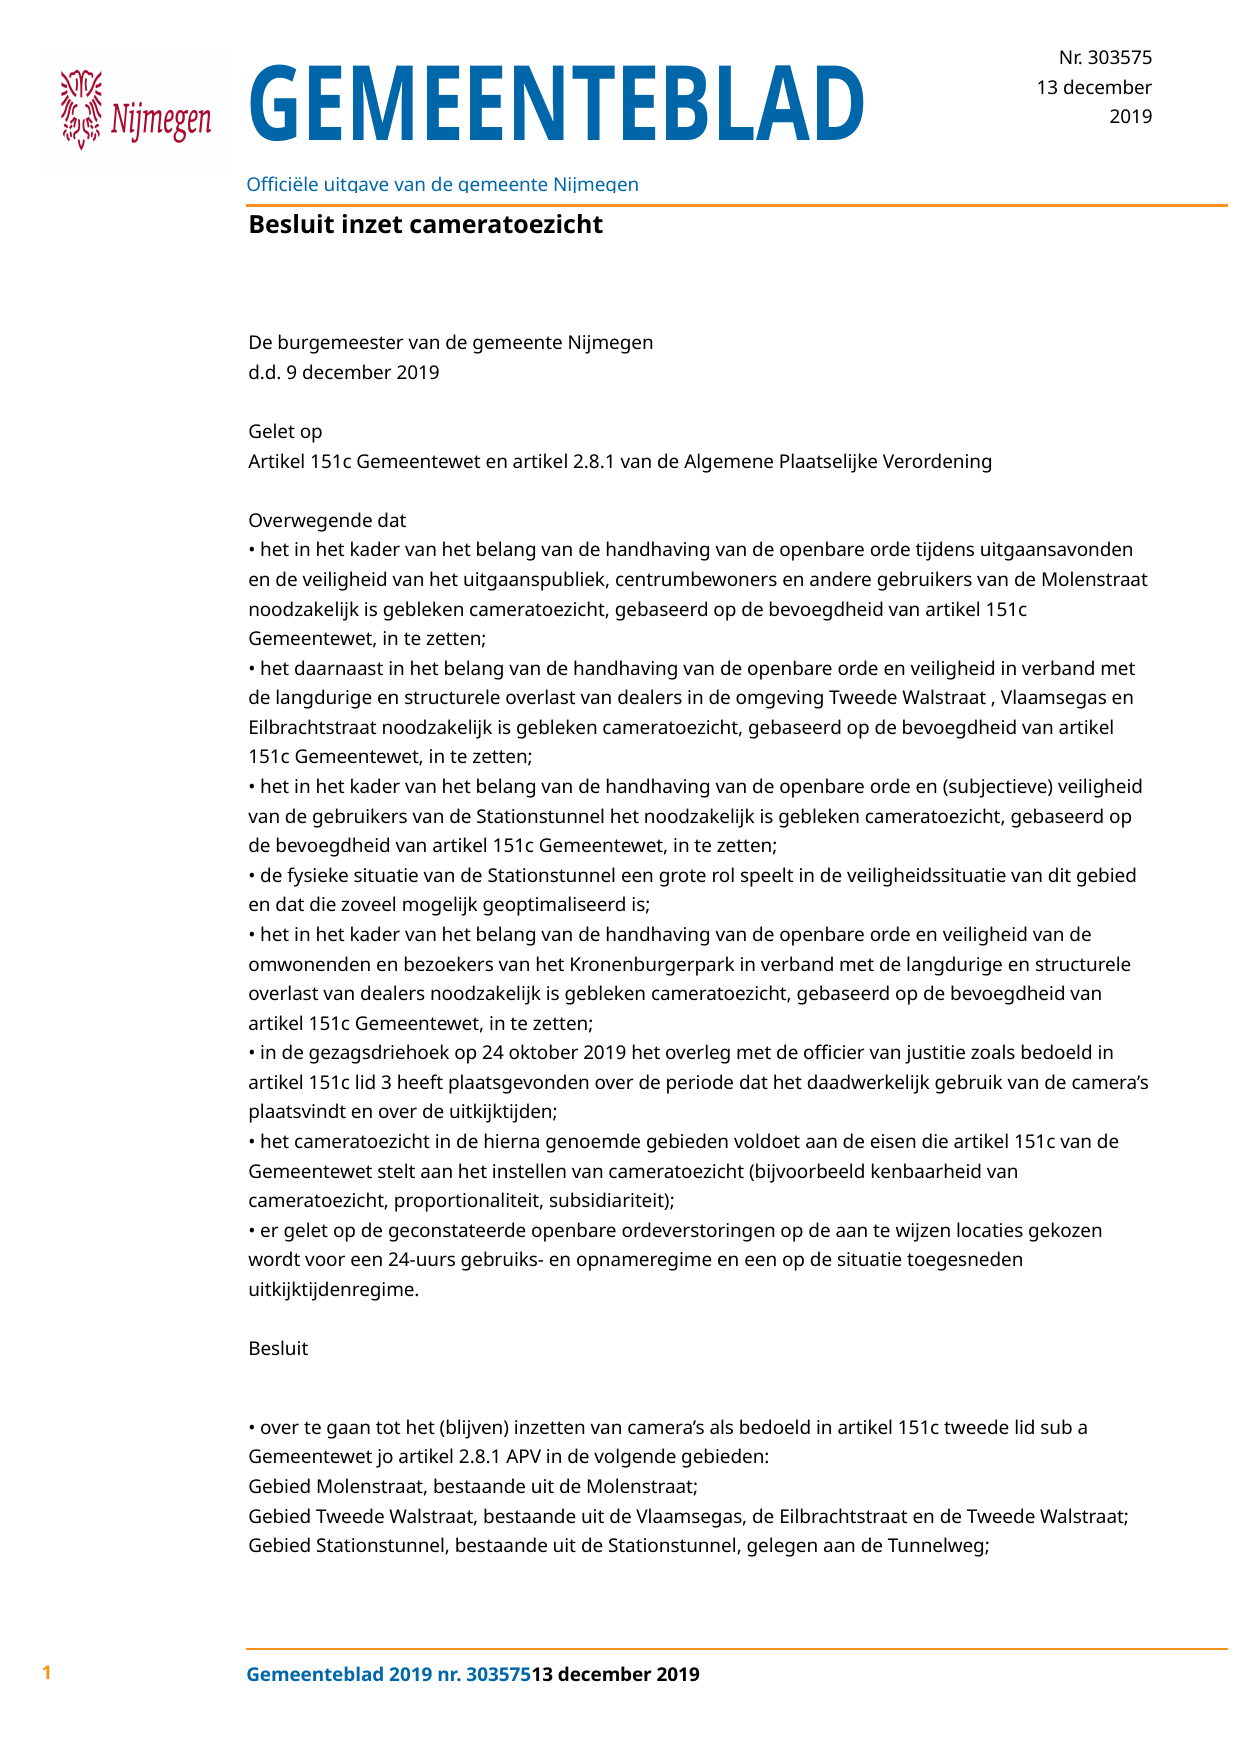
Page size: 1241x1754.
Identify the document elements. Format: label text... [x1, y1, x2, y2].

text Overwegende dat [248, 507, 1152, 533]
text • het cameratoezicht in de hierna genoemde gebieden voldoet aan de eisen die artikel 151c van de Gemeentewet stelt aan het instellen van cameratoezicht (bijvoorbeeld kenbaarheid van cameratoezicht, proportionaliteit, subsidiariteit); [248, 1128, 1152, 1213]
text • over te gaan tot het (blijven) inzetten van camera’s als bedoeld in artikel 151c tweede lid sub a Gemeentewet jo artikel 2.8.1 APV in de volgende gebieden: [248, 1414, 1152, 1469]
text Besluit [248, 1335, 1152, 1361]
text Gebied Tweede Walstraat, bestaande uit de Vlaamsegas, de Eilbrachtstraat en de Tweede Walstraat; [248, 1503, 1152, 1529]
text • in de gezagsdriehoek op 24 oktober 2019 het overleg met de officier van justitie zoals bedoeld in artikel 151c lid 3 heeft plaatsgevonden over de periode dat het daadwerkelijk gebruik van de camera’s plaatsvindt en over de uitkijktijden; [248, 1039, 1152, 1124]
text Artikel 151c Gemeentewet en artikel 2.8.1 van de Algemene Plaatselijke Verordening [248, 448, 1152, 473]
text • het in het kader van het belang van de handhaving van de openbare orde en veiligheid van de omwonenden en bezoekers van het Kronenburgerpark in verband met de langdurige en structurele overlast van dealers noodzakelijk is gebleken cameratoezicht, gebaseerd op de bevoegdheid van artikel 151c Gemeentewet, in te zetten; [248, 921, 1152, 1036]
text Gelet op [248, 418, 1152, 444]
text Gebied Stationstunnel, bestaande uit de Stationstunnel, gelegen aan de Tunnelweg; [248, 1532, 1152, 1558]
text Besluit inzet cameratoezicht [248, 207, 1152, 241]
text Gebied Molenstraat, bestaande uit de Molenstraat; [248, 1473, 1152, 1499]
text • het daarnaast in het belang van de handhaving van de openbare orde en veiligheid in verband met de langdurige en structurele overlast van dealers in de omgeving Tweede Walstraat , Vlaamsegas en Eilbrachtstraat noodzakelijk is gebleken cameratoezicht, gebaseerd op de bevoegdheid van artikel 151c Gemeentewet, in te zetten; [248, 655, 1152, 769]
text • er gelet op de geconstateerde openbare ordeverstoringen op de aan te wijzen locaties gekozen wordt voor een 24-uurs gebruiks- en opnameregime en een op de situatie toegesneden uitkijktijdenregime. [248, 1217, 1152, 1302]
text • de fysieke situatie van de Stationstunnel een grote rol speelt in de veiligheidssituatie van dit gebied en dat die zoveel mogelijk geoptimaliseerd is; [248, 862, 1152, 917]
text De burgemeester van de gemeente Nijmegen [248, 329, 1152, 355]
text d.d. 9 december 2019 [248, 359, 1152, 385]
text • het in het kader van het belang van de handhaving van de openbare orde tijdens uitgaansavonden en de veiligheid van het uitgaanspubliek, centrumbewoners en andere gebruikers van de Molenstraat noodzakelijk is gebleken cameratoezicht, gebaseerd op de bevoegdheid van artikel 151c Gemeentewet, in te zetten; [248, 537, 1152, 651]
picture [41, 47, 231, 172]
text • het in het kader van het belang van de handhaving van de openbare orde en (subjectieve) veiligheid van de gebruikers van de Stationstunnel het noodzakelijk is gebleken cameratoezicht, gebaseerd op de bevoegdheid van artikel 151c Gemeentewet, in te zetten; [248, 773, 1152, 858]
